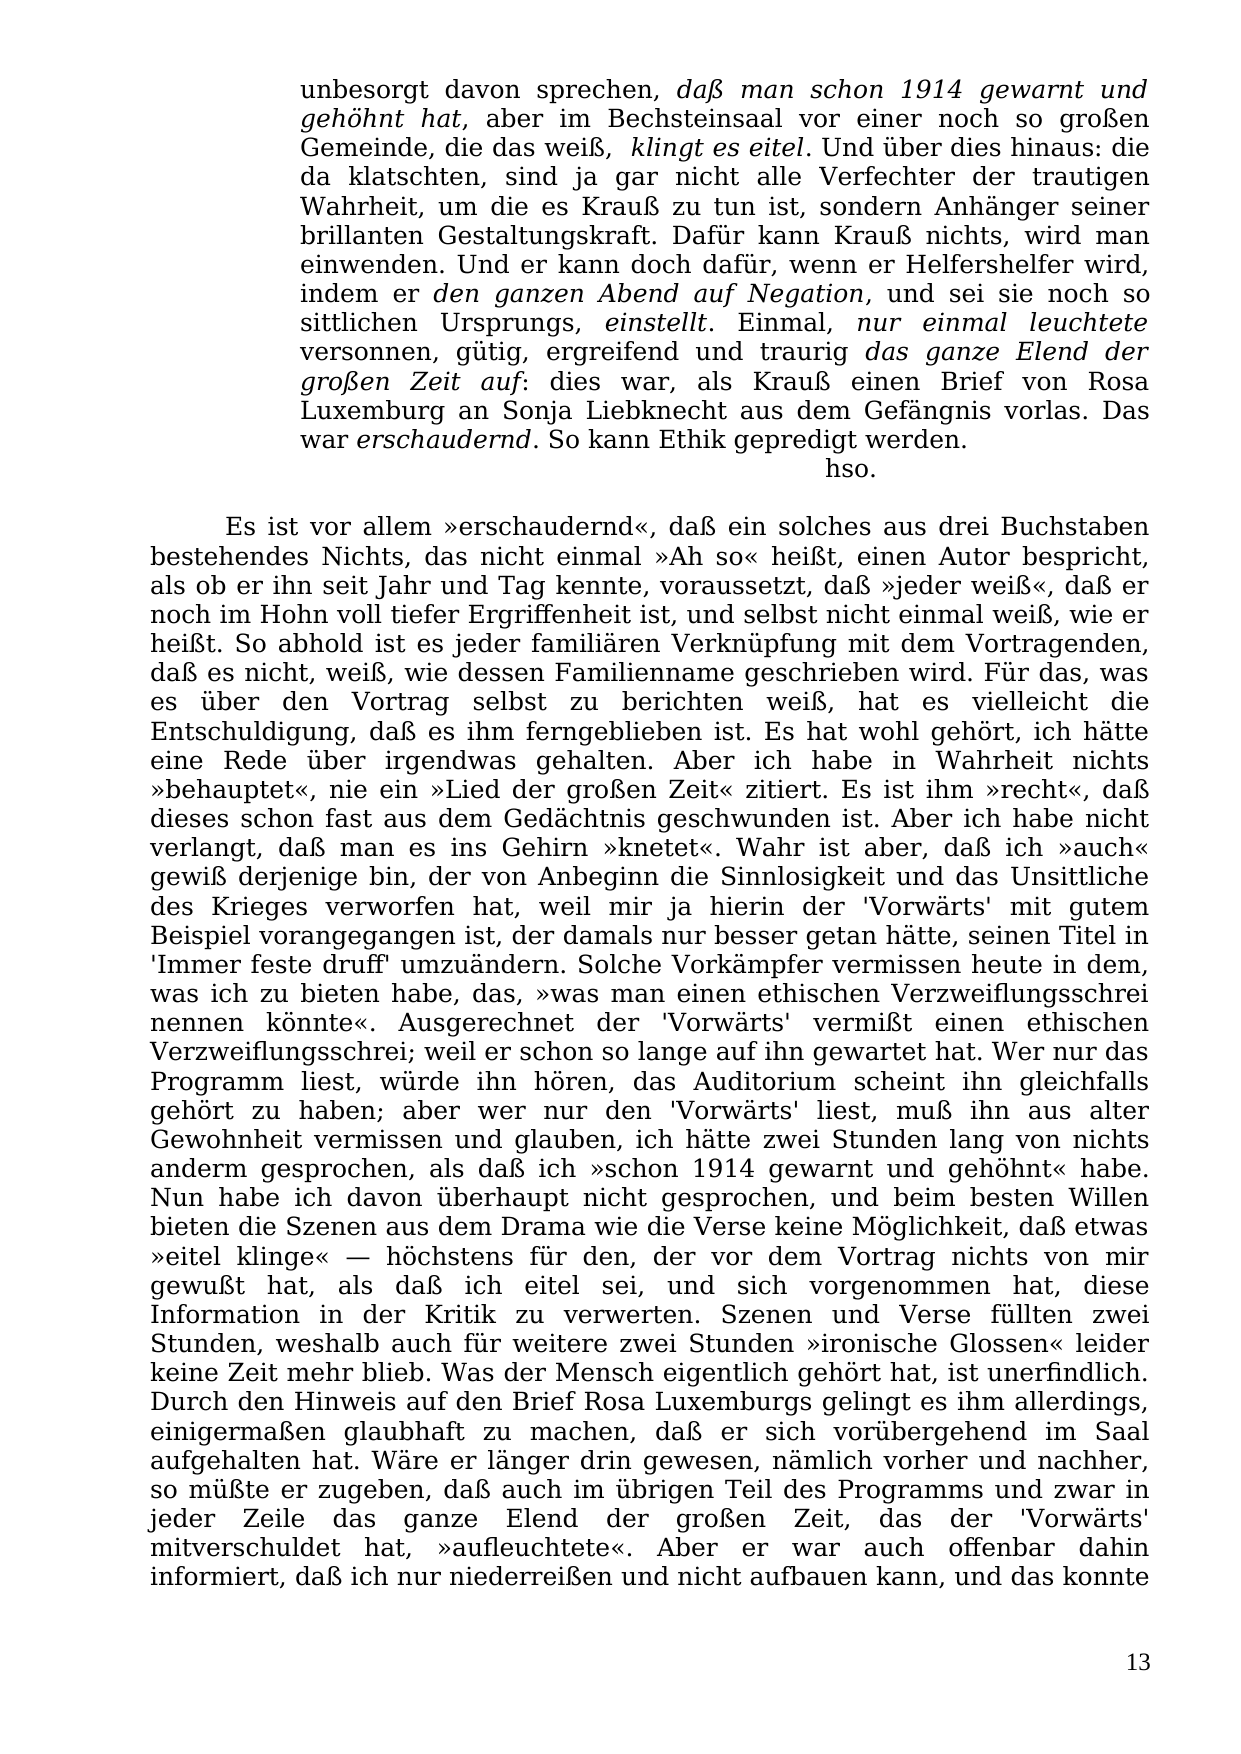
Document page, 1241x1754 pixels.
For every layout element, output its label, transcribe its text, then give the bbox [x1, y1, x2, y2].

text Es ist vor allem »erschaudernd«, daß ein solches aus drei Buchstaben bestehendes Nichts, das nicht einmal »Ah so« heißt, einen Autor bespricht, als ob er ihn seit Jahr und Tag kennte, voraussetzt, daß »jeder weiß«, daß er noch im Hohn voll tiefer Ergriffenheit ist, und selbst nicht einmal weiß, wie er heißt. So abhold ist es jeder familiären Verknüpfung mit dem Vortragenden, daß es nicht, weiß, wie dessen Familienname geschrieben wird. Für das, was es über den Vortrag selbst zu berichten weiß, hat es vielleicht die Entschuldigung, daß es ihm ferngeblieben ist. Es hat wohl gehört, ich hätte eine Rede über irgendwas gehalten. Aber ich habe in Wahrheit nichts »behauptet«, nie ein »Lied der großen Zeit« zitiert. Es ist ihm »recht«, daß dieses schon fast aus dem Gedächtnis geschwunden ist. Aber ich habe nicht verlangt, daß man es ins Gehirn »knetet«. Wahr ist aber, daß ich »auch« gewiß derjenige bin, der von Anbeginn die Sinnlosigkeit und das Unsittliche des Krieges verworfen hat, weil mir ja hierin der 'Vorwärts' mit gutem Beispiel vorangegangen ist, der damals nur besser getan hätte, seinen Titel in 'Immer feste druff' umzuändern. Solche Vorkämpfer vermissen heute in dem, was ich zu bieten habe, das, »was man einen ethischen Verzweiflungsschrei nennen könnte«. Ausgerechnet der 'Vorwärts' vermißt einen ethischen Verzweiflungsschrei; weil er schon so lange auf ihn gewartet hat. Wer nur das Programm liest, würde ihn hören, das Auditorium scheint ihn gleichfalls gehört zu haben; aber wer nur den 'Vorwärts' liest, muß ihn aus alter Gewohnheit vermissen und glauben, ich hätte zwei Stunden lang von nichts anderm gesprochen, als daß ich »schon 1914 gewarnt und gehöhnt« habe. Nun habe ich davon überhaupt nicht gesprochen, und beim besten Willen bieten die Szenen aus dem Drama wie die Verse keine Möglichkeit, daß etwas »eitel klinge« — höchstens für den, der vor dem Vortrag nichts von mir gewußt hat, als daß ich eitel sei, und sich vorgenommen hat, diese Information in der Kritik zu verwerten. Szenen und Verse füllten zwei Stunden, weshalb auch für weitere zwei Stunden »ironische Glossen« leider keine Zeit mehr blieb. Was der Mensch eigentlich gehört hat, ist unerfindlich. Durch den Hinweis auf den Brief Rosa Luxemburgs gelingt es ihm allerdings, einigermaßen glaubhaft zu machen, daß er sich vorübergehend im Saal aufgehalten hat. Wäre er länger drin gewesen, nämlich vorher und nachher, so müßte er zugeben, daß auch im übrigen Teil des Programms und zwar in jeder Zeile das ganze Elend der großen Zeit, das der 'Vorwärts' mitverschuldet hat, »aufleuchtete«. Aber er war auch offenbar dahin informiert, daß ich nur niederreißen und nicht aufbauen kann, und das konnte [150, 512, 1151, 1592]
text unbesorgt davon sprechen, daß man schon 1914 gewarnt und gehöhnt hat, aber im Bechsteinsaal vor einer noch so großen Gemeinde, die das weiß, klingt es eitel. Und über dies hinaus: die da klatschten, sind ja gar nicht alle Verfechter der trautigen Wahrheit, um die es Krauß zu tun ist, sondern Anhänger seiner brillanten Gestaltungskraft. Dafür kann Krauß nichts, wird man einwenden. Und er kann doch dafür, wenn er Helfershelfer wird, indem er den ganzen Abend auf Negation, und sei sie noch so sittlichen Ursprungs, einstellt. Einmal, nur einmal leuchtete versonnen, gütig, ergreifend und traurig das ganze Elend der großen Zeit auf: dies war, als Krauß einen Brief von Rosa Luxemburg an Sonja Liebknecht aus dem Gefängnis vorlas. Das war erschaudernd. So kann Ethik gepredigt werden. hso. [300, 75, 1151, 483]
